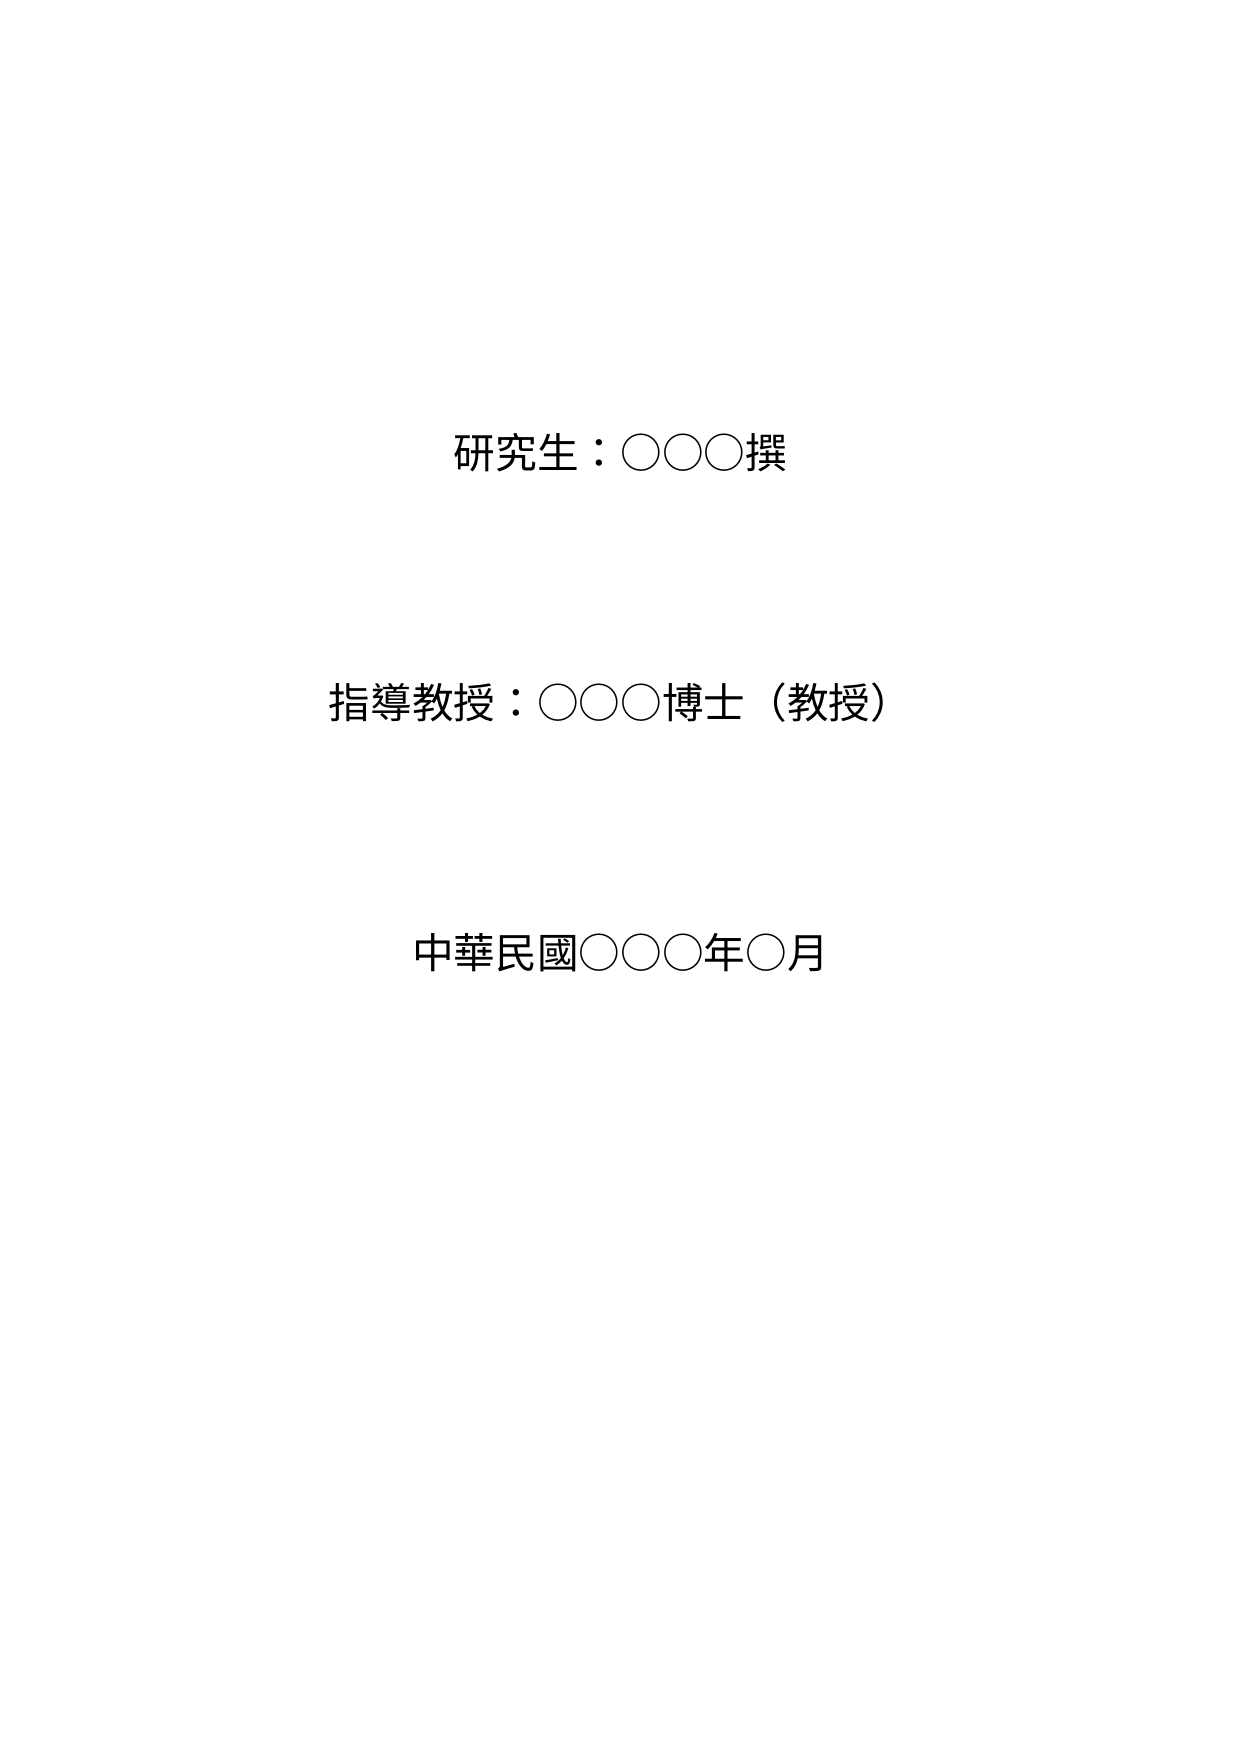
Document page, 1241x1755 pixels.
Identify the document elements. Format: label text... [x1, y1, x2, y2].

text 中華民國○○○年○月 [150, 908, 1090, 971]
text 指導教授：○○○博士（教授） [150, 658, 1090, 721]
text 研究生：○○○撰 [150, 408, 1090, 471]
